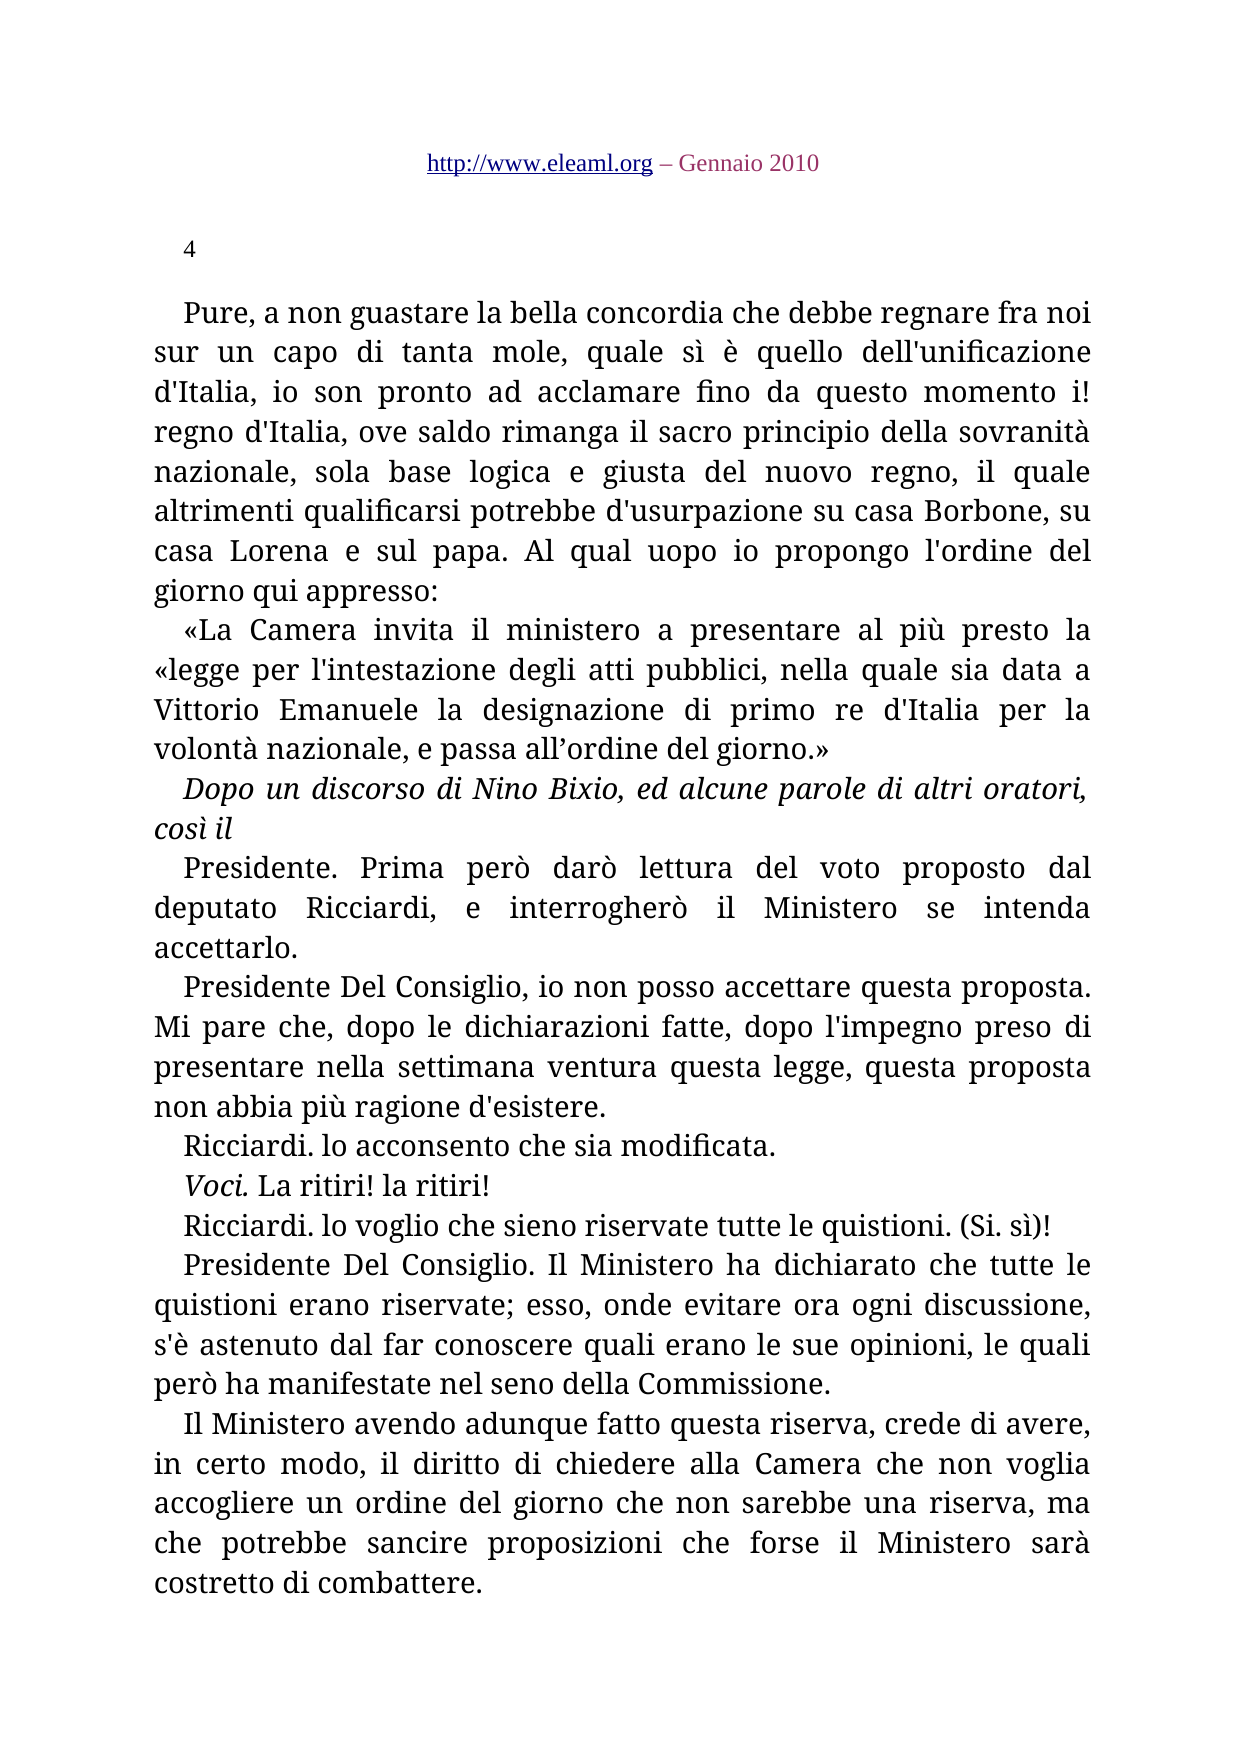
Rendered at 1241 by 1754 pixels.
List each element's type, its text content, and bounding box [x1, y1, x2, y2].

text 4 [153, 234, 1092, 263]
text Presidente Del Consiglio, io non posso accettare questa proposta. Mi pare che, dopo le dichiarazioni fatte, dopo l'impegno preso di presentare nella settimana ventura questa legge, questa proposta non abbia più ragione d'esistere. [153, 967, 1092, 1126]
text «La Camera invita il ministero a presentare al più presto la «legge per l'intestazione degli atti pubblici, nella quale sia data a Vittorio Emanuele la designazione di primo re d'Italia per la volontà nazionale, e passa all’ordine del giorno.» [153, 609, 1092, 768]
text Ricciardi. lo acconsento che sia modificata. [153, 1126, 1092, 1165]
text Dopo un discorso di Nino Bixio, ed alcune parole di altri oratori, così il [153, 768, 1092, 848]
text Ricciardi. lo voglio che sieno riservate tutte le quistioni. (Si. sì)! [153, 1205, 1092, 1244]
text Pure, a non guastare la bella concordia che debbe regnare fra noi sur un capo di tanta mole, quale sì è quello dell'unificazione d'Italia, io son pronto ad acclamare fino da questo momento i! regno d'Italia, ove saldo rimanga il sacro principio della sovranità nazionale, sola base logica e giusta del nuovo regno, il quale altrimenti qualificarsi potrebbe d'usurpazione su casa Borbone, su casa Lorena e sul papa. Al qual uopo io propongo l'ordine del giorno qui appresso: [153, 292, 1092, 609]
text Presidente. Prima però darò lettura del voto proposto dal deputato Ricciardi, e interrogherò il Ministero se intenda accettarlo. [153, 848, 1092, 967]
text Il Ministero avendo adunque fatto questa riserva, crede di avere, in certo modo, il diritto di chiedere alla Camera che non voglia accogliere un ordine del giorno che non sarebbe una riserva, ma che potrebbe sancire proposizioni che forse il Ministero sarà costretto di combattere. [153, 1403, 1092, 1602]
text Presidente Del Consiglio. Il Ministero ha dichiarato che tutte le quistioni erano riservate; esso, onde evitare ora ogni discussione, s'è astenuto dal far conoscere quali erano le sue opinioni, le quali però ha manifestate nel seno della Commissione. [153, 1244, 1092, 1403]
text Voci. La ritiri! la ritiri! [153, 1165, 1092, 1205]
